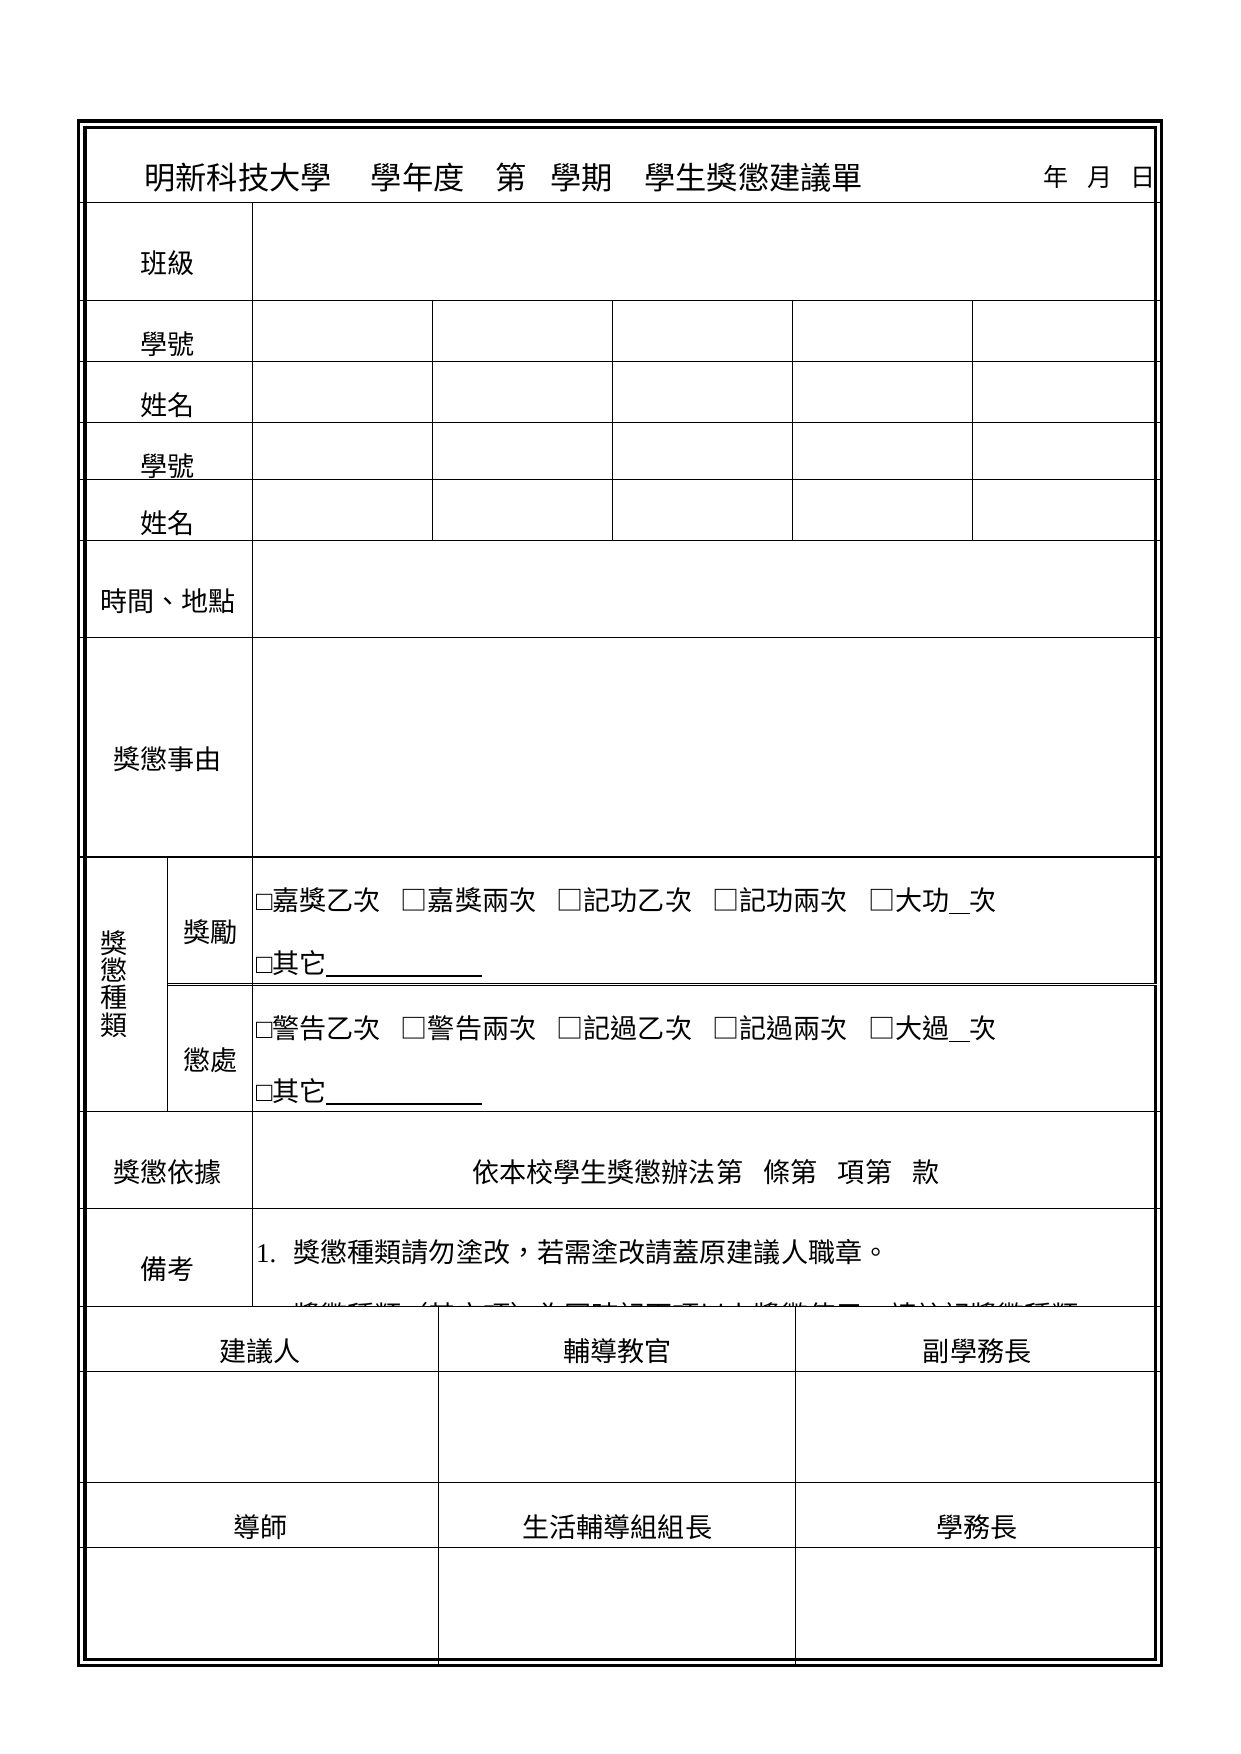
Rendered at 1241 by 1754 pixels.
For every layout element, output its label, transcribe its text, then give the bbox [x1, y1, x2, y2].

table_cell 學務長 [796, 1483, 1154, 1547]
table_cell □警告乙次 □警告兩次 □記過乙次 □記過兩次 □大過 次 □其它 [253, 986, 1154, 1111]
table_cell [439, 1548, 795, 1658]
table_cell [973, 301, 1154, 361]
table_cell [253, 423, 432, 479]
table_header 年 月 日 [925, 123, 1158, 202]
table_cell 獎懲依據 [87, 1112, 252, 1208]
table_cell 導師 [87, 1483, 438, 1547]
table_cell [433, 423, 612, 479]
table_cell [793, 301, 972, 361]
table_cell [87, 1548, 438, 1658]
table_cell [253, 203, 1154, 300]
table_cell 學號 [87, 423, 252, 479]
table_cell 獎懲種類 [87, 858, 167, 1111]
table_cell [613, 301, 792, 361]
table_cell 備考 [87, 1209, 252, 1306]
table_cell [253, 362, 432, 422]
table_cell 姓名 [87, 480, 252, 539]
table_cell 獎懲事由 [87, 638, 252, 856]
table_cell 副學務長 [796, 1307, 1154, 1371]
table_cell [87, 1372, 438, 1482]
table_cell [613, 423, 792, 479]
table_cell [973, 423, 1154, 479]
table_cell 班級 [87, 203, 252, 300]
table_cell [793, 423, 972, 479]
table_cell [793, 362, 972, 422]
table_cell [253, 638, 1154, 856]
table_cell 獎懲種類請勿塗改，若需塗改請蓋原建議人職章。 獎懲種類（其它項）為同時記兩項以上獎懲使用，請註記獎懲種類。 [253, 1209, 1154, 1306]
table_cell [253, 480, 432, 539]
table_cell 學號 [87, 301, 252, 361]
table_cell [433, 301, 612, 361]
table_cell 姓名 [87, 362, 252, 422]
table_cell [253, 301, 432, 361]
table_cell [433, 362, 612, 422]
table_cell [796, 1372, 1154, 1482]
table_cell 懲處 [168, 986, 252, 1111]
table_cell [433, 480, 612, 539]
table_cell [613, 362, 792, 422]
table_cell 建議人 [87, 1307, 438, 1371]
table_cell 生活輔導組組長 [439, 1483, 795, 1547]
table_cell □嘉獎乙次 □嘉獎兩次 □記功乙次 □記功兩次 □大功 次 □其它 [253, 858, 1154, 982]
table_cell 依本校學生獎懲辦法第 條第 項第 款 [253, 1112, 1154, 1208]
table_cell 獎勵 [168, 858, 252, 982]
table_cell [793, 480, 972, 539]
table_cell [439, 1372, 795, 1482]
table_cell [253, 541, 1154, 637]
table_cell [973, 480, 1154, 539]
table_cell 輔導教官 [439, 1307, 795, 1371]
table_header 明新科技大學 學年度 第 學期 學生獎懲建議單 [82, 123, 925, 202]
table_cell [973, 362, 1154, 422]
table_cell [796, 1548, 1154, 1658]
table_cell 時間、地點 [87, 541, 252, 637]
table_cell [613, 480, 792, 539]
